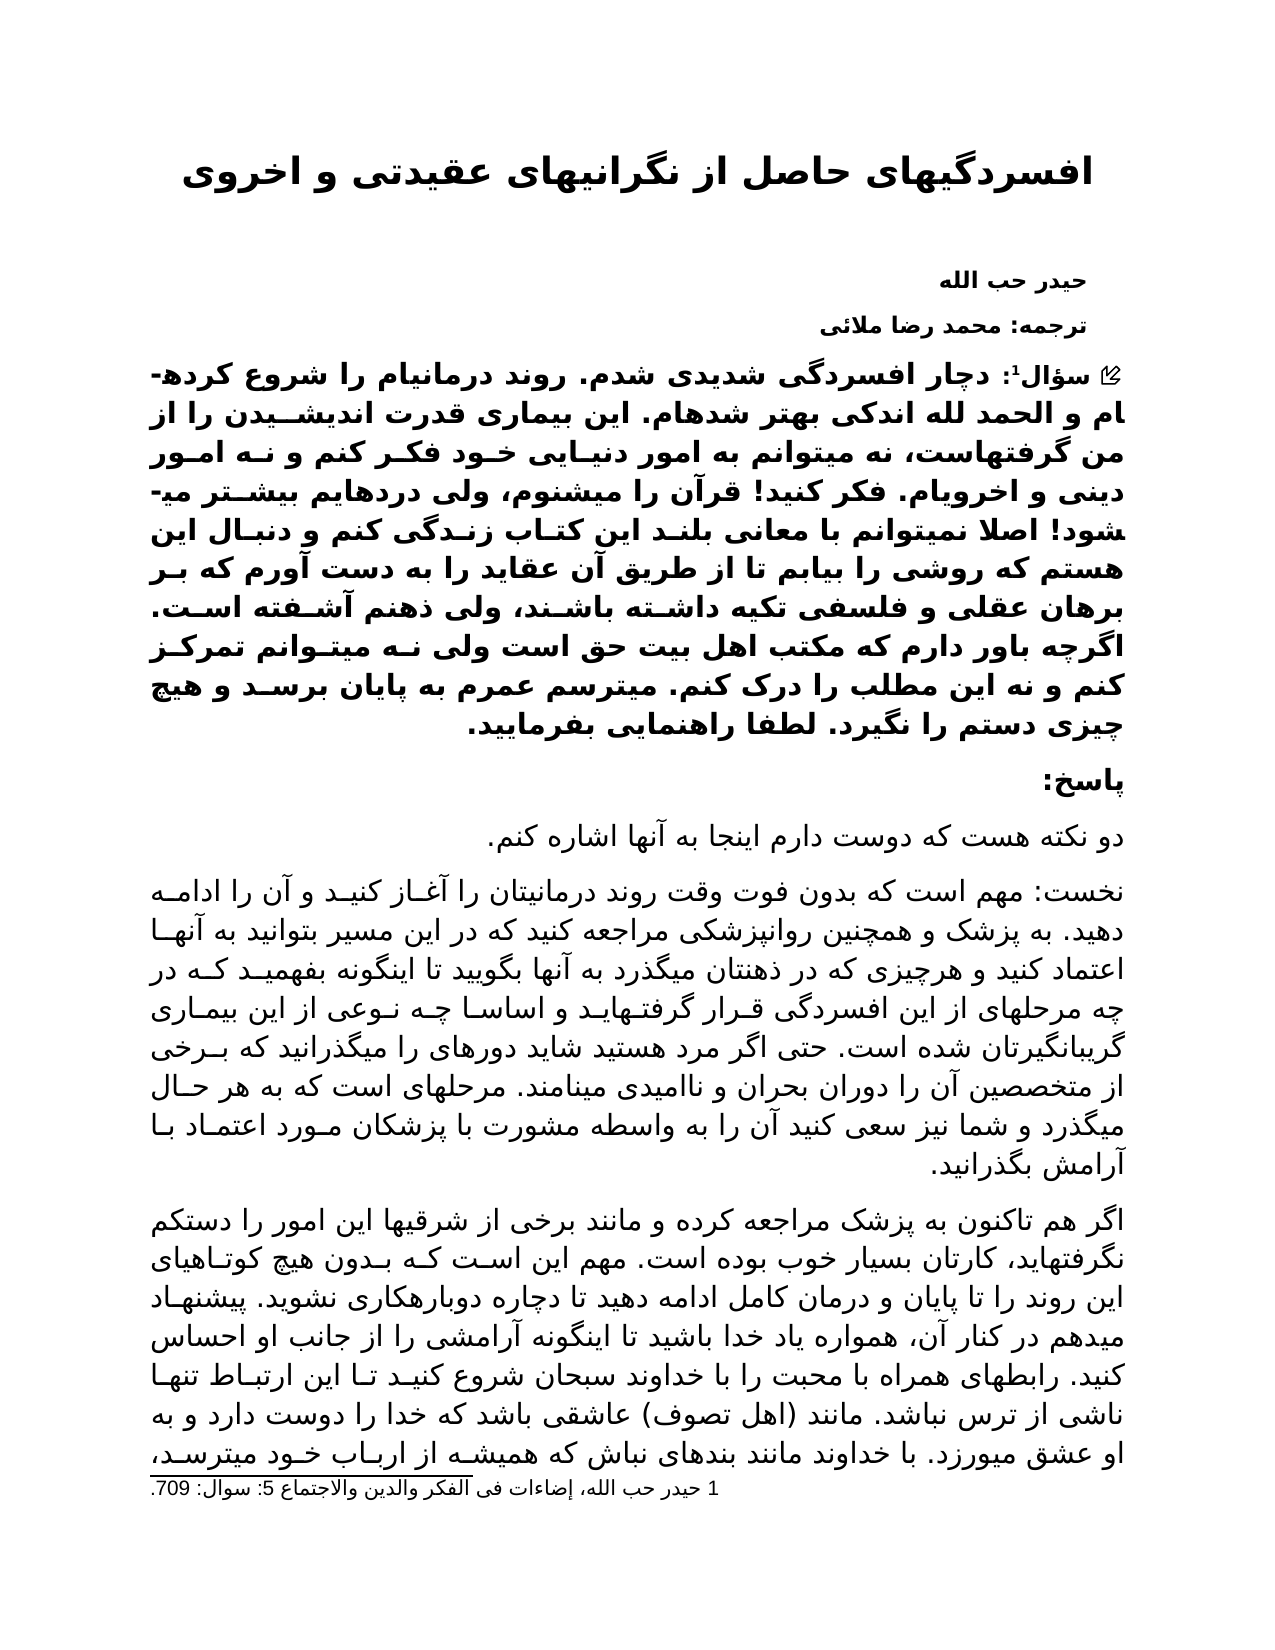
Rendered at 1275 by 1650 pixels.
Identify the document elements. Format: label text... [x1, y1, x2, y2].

text  سؤال: دچار افسردگی شدیدی شدم. روند درمانی­ام را شروع کرده­ام و الحمد لله اندکی بهتر شده­ام. این بیماری قدرت اندیشیدن را از من گرفته­است، نه می­توانم به امور دنیایی خود فکر کنم و نه امور دینی و اخروی­ام. فکر کنید! قرآن را می­شنوم، ولی دردهایم بیشتر می­شود! اصلا نمی­توانم با معانی بلند این کتاب زندگی کنم و دنبال این هستم که روشی را بیابم تا از طریق آن عقاید را به دست آورم که بر برهان عقلی و فلسفی تکیه داشته باشند، ولی ذهنم آشفته است. اگرچه باور دارم که مکتب اهل بیت حق است ولی نه می­توانم تمرکز کنم و نه این مطلب را درک کنم. می­ترسم عمرم به پایان برسد و هیچ چیزی دستم را نگیرد. لطفا راهنمایی بفرمایید. [150, 357, 1125, 742]
text دو نکته هست که دوست دارم اینجا به آن­ها اشاره کنم. [150, 819, 1125, 853]
text اگر هم تاکنون به پزشک مراجعه کرده­ و مانند برخی از شرقی­ها این امور را دست­کم نگرفته­اید، کارتان بسیار خوب بوده است. مهم این است که بدون هیچ کوتاهی­ای این روند را تا پایان و درمان کامل ادامه دهید تا دچاره دوباره­کاری نشوید. پیش­نهاد می­دهم در کنار آن، همواره یاد خدا باشید تا اینگونه آرامشی را از جانب او احساس کنید. رابطه­ای همراه با محبت را با خداوند سبحان شروع کنید تا این ارتباط تنها ناشی از ترس نباشد. مانند (اهل تصوف) عاشقی باشد که خدا را دوست دارد و به او عشق می­ورزد. با خداوند مانند بنده­ای نباش که همیشه از ارباب خود می­ترسد، این تنها شیوه ارتباط با خداوند نیست که متأسفانه برخی از گفتمان­های دینی در کشور­های ما رواج داده­اند. تجربه علمای اخلاق و مکاتب معنوی تمام ادیان، ما را اینطور مخاطب خود قرار می­دهد که از زاویه معنوی و عاطفی، گونه­های ارتباط با خداوند بسیار گسترده است. تلاش کن با خداوند انس بگیری و با او رابطه­ صادقانه­ای را شروع کنی، تو اکنون در وضعیتی نیست که بخواهی دائما تصورات خوف­انگیز را مرور کنی. [150, 1203, 1125, 1471]
text افسردگی­های حاصل از نگرانی­های عقیدتی و اخروی [150, 150, 1125, 194]
text پاسخ: [150, 763, 1125, 797]
text حیدر حب الله [150, 267, 1087, 293]
text حیدر حب الله، إضاءات فی الفکر والدین والاجتماع 5: سوال: 709. [150, 1476, 1125, 1500]
text ترجمه: محمد رضا ملائى [150, 312, 1087, 339]
text نخست: مهم است که بدون فوت وقت روند درمانی­تان را آغاز کنید و آن را ادامه دهید. به پزشک و همچنین روانپزشکی مراجعه کنید که در این مسیر بتوانید به آن­ها اعتماد کنید و هرچیزی که در ذهنتان می­گذرد به آن­ها بگویید تا اینگونه بفهمید که در چه مرحله­ای از این افسردگی قرار گرفته­اید و اساسا چه نوعی از این بیماری گریبان­گیرتان شده است. حتی اگر مرد هستید شاید دوره­ای را می­گذرانید که برخی از متخصصین آن را دوران بحران و ناامیدی می­نامند. مرحله­ای است که به هر حال می­گذرد و شما نیز سعی کنید آن را به واسطه مشورت با پزشکان مورد اعتماد با آرامش بگذرانید. [150, 874, 1125, 1181]
